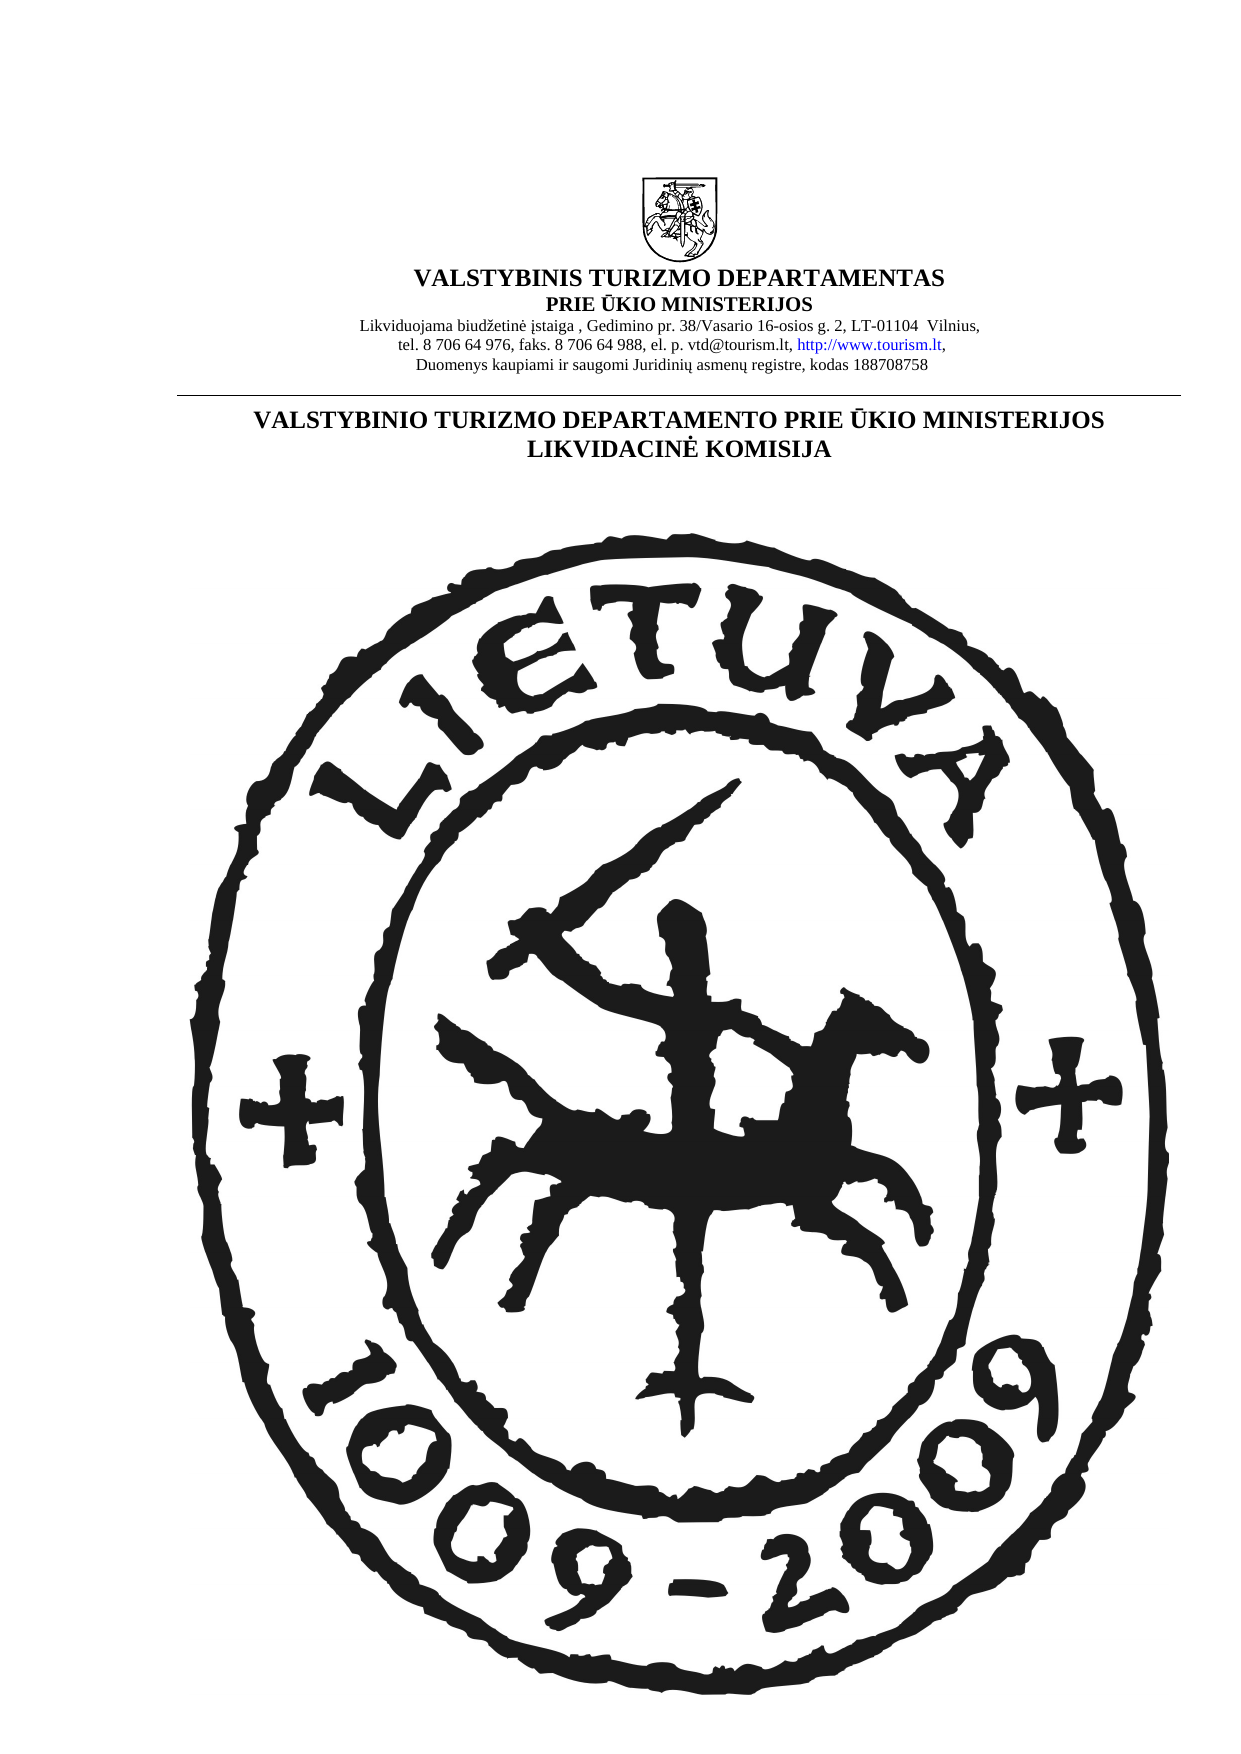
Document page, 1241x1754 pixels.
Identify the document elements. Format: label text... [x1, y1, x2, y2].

text Duomenys kaupiami ir saugomi Juridinių asmenų registre, kodas 188708758 [162, 354, 1181, 373]
text VALSTYBINIO TURIZMO DEPARTAMENTO PRIE ŪKIO MINISTERIJOS LIKVIDACINĖ KOMISIJA [177, 405, 1181, 463]
text Likviduojama biudžetinė įstaiga , Gedimino pr. 38/Vasario 16-osios g. 2, LT-01104 Vilnius, [162, 316, 1181, 335]
text VALSTYBINIS TURIZMO DEPARTAMENTAS [177, 263, 1181, 292]
text PRIE ŪKIO MINISTERIJOS [177, 292, 1181, 316]
text tel. 8 706 64 976, faks. 8 706 64 988, el. p. vtd@tourism.lt, http://www.tourism.lt, [162, 335, 1181, 354]
